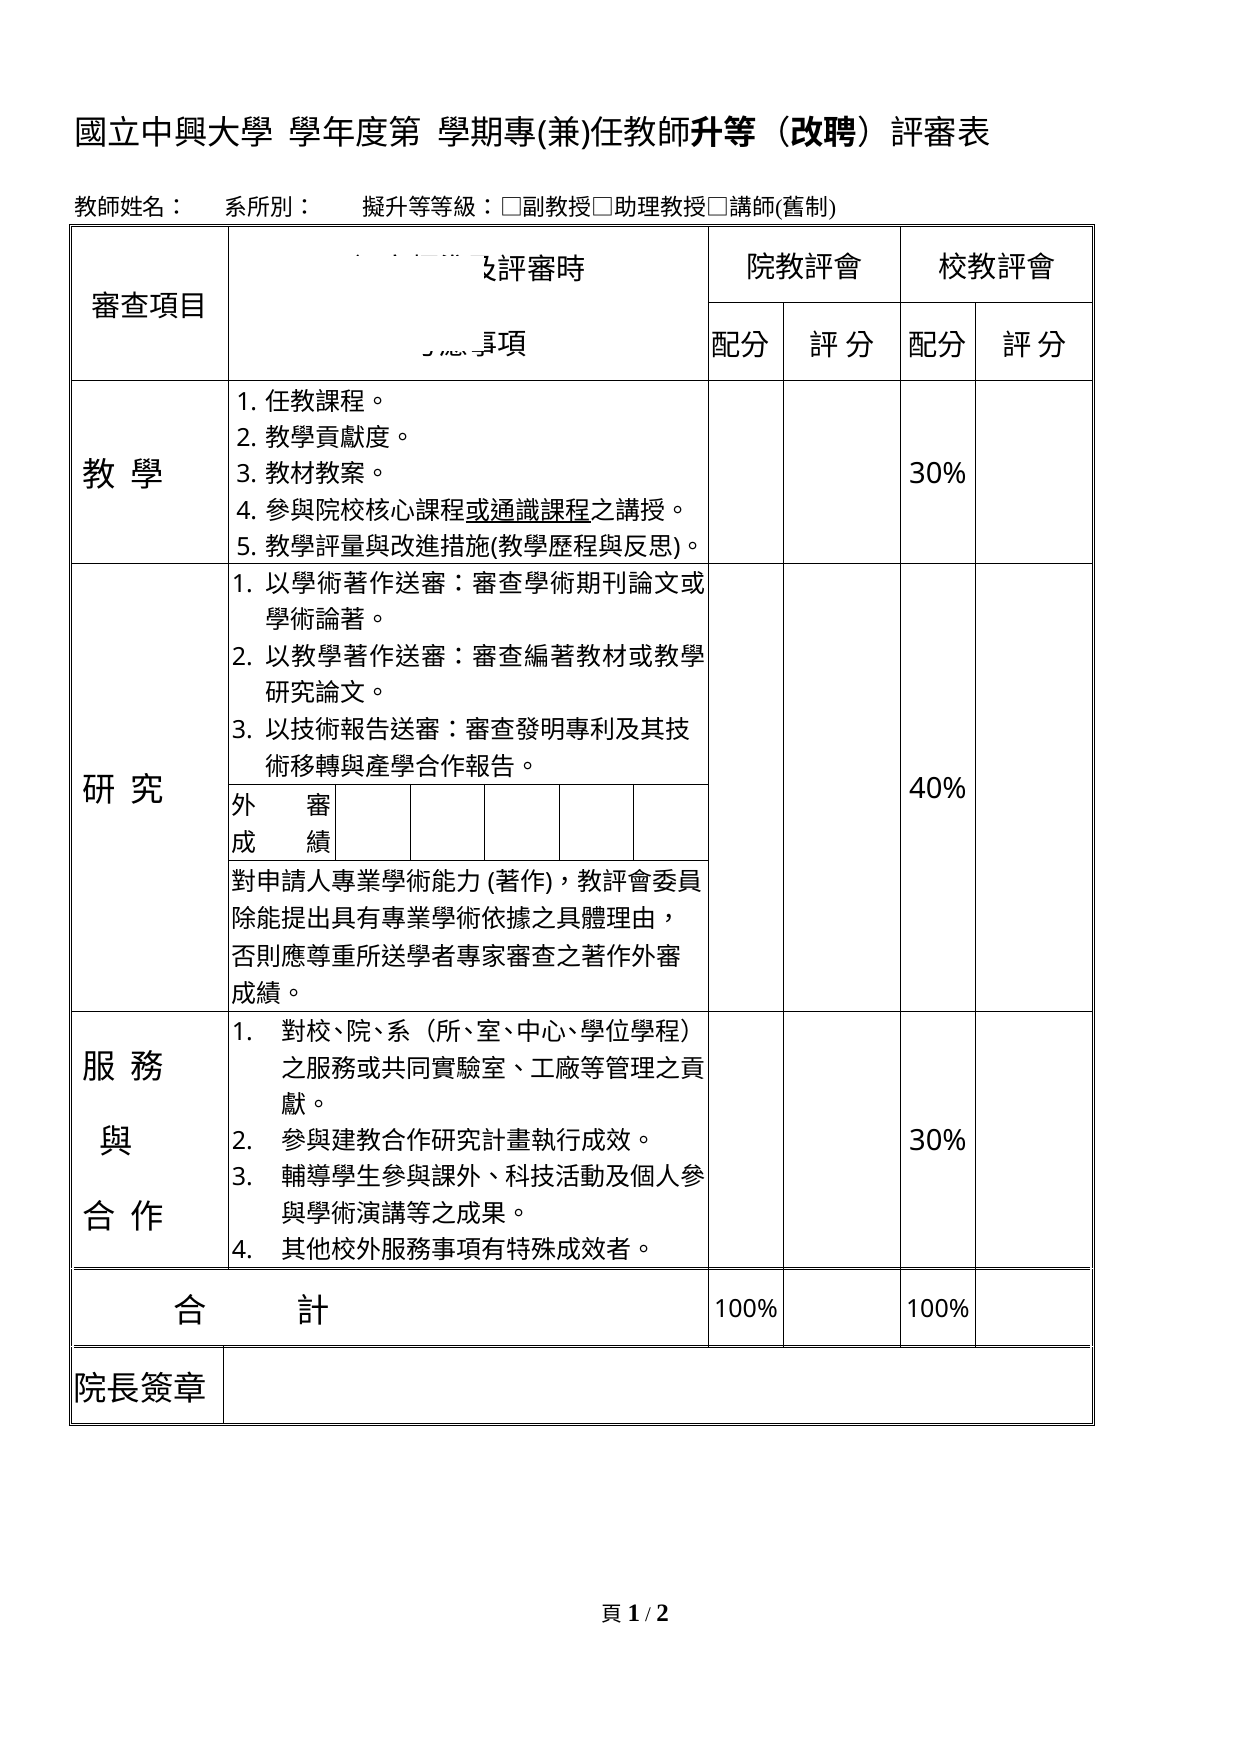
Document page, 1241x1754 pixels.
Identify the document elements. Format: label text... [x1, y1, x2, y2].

table_cell [709, 1012, 783, 1267]
table_cell 100% [709, 1270, 783, 1345]
text 國立中興大學 學年度第 學期專(兼)任教師升等（改聘）評審表 [74, 93, 1196, 168]
table_cell [485, 785, 559, 860]
table_cell 配分 [709, 303, 783, 380]
table_cell [784, 564, 900, 1011]
table_cell 教 學 [72, 381, 228, 563]
table_cell 評 分 [784, 303, 900, 380]
table_header 評審標準及評審時 考慮事項 [229, 227, 708, 380]
table_cell 30% [901, 1012, 975, 1267]
table_cell 配分 [901, 303, 975, 380]
table_header 院教評會 [709, 227, 900, 302]
table_cell 評 分 [976, 303, 1092, 380]
table_cell [784, 1270, 900, 1345]
table_cell [336, 785, 410, 860]
table_cell [709, 564, 783, 1011]
table_cell 對申請人專業學術能力 (著作)，教評會委員除能提出具有專業學術依據之具體理由，否則應尊重所送學者專家審查之著作外審成績。 [229, 861, 708, 1011]
table_cell [976, 381, 1092, 563]
table_cell 對校、院、系（所、室、中心、學位學程）之服務或共同實驗室、工廠等管理之貢獻。 參與建教合作研究計畫執行成效。 輔導學生參與課外、科技活動及個人參與學術演講等之成果。 其他校外服務事項有特殊成效者。 [229, 1012, 708, 1267]
table_cell [784, 381, 900, 563]
table_cell 合 計 [72, 1267, 708, 1345]
table_cell 40% [901, 564, 975, 1011]
table_cell [411, 785, 484, 860]
table_cell 任教課程。 教學貢獻度。 教材教案。 參與院校核心課程或通識課程之講授。 教學評量與改進措施(教學歷程與反思)。 [229, 381, 708, 563]
table_cell [560, 785, 633, 860]
table_cell 研 究 [72, 564, 228, 1011]
table_cell [784, 1012, 900, 1267]
table_cell 院長簽章 [70, 1345, 223, 1423]
table_header 審查項目 [72, 227, 228, 380]
table_cell [976, 1267, 1092, 1345]
table_cell [224, 1345, 1093, 1423]
table_cell [709, 381, 783, 563]
table_header 校教評會 [266, 256, 484, 351]
table_cell 100% [901, 1270, 975, 1345]
table_cell 外審 成績 [229, 785, 335, 860]
table_cell 服 務 與 合 作 [72, 1012, 228, 1267]
text 教師姓名： 系所別： 擬升等等級：□副教授□助理教授□講師(舊制) [74, 187, 1196, 224]
table_cell 30% [901, 381, 975, 563]
table_cell [634, 785, 708, 860]
table_cell 以學術著作送審：審查學術期刊論文或學術論著。 以教學著作送審：審查編著教材或教學研究論文。 以技術報告送審：審查發明專利及其技術移轉與產學合作報告。 [229, 564, 708, 784]
table_cell [976, 564, 1092, 1011]
table_cell [976, 1012, 1092, 1267]
table_header 校教評會 [901, 227, 1092, 302]
